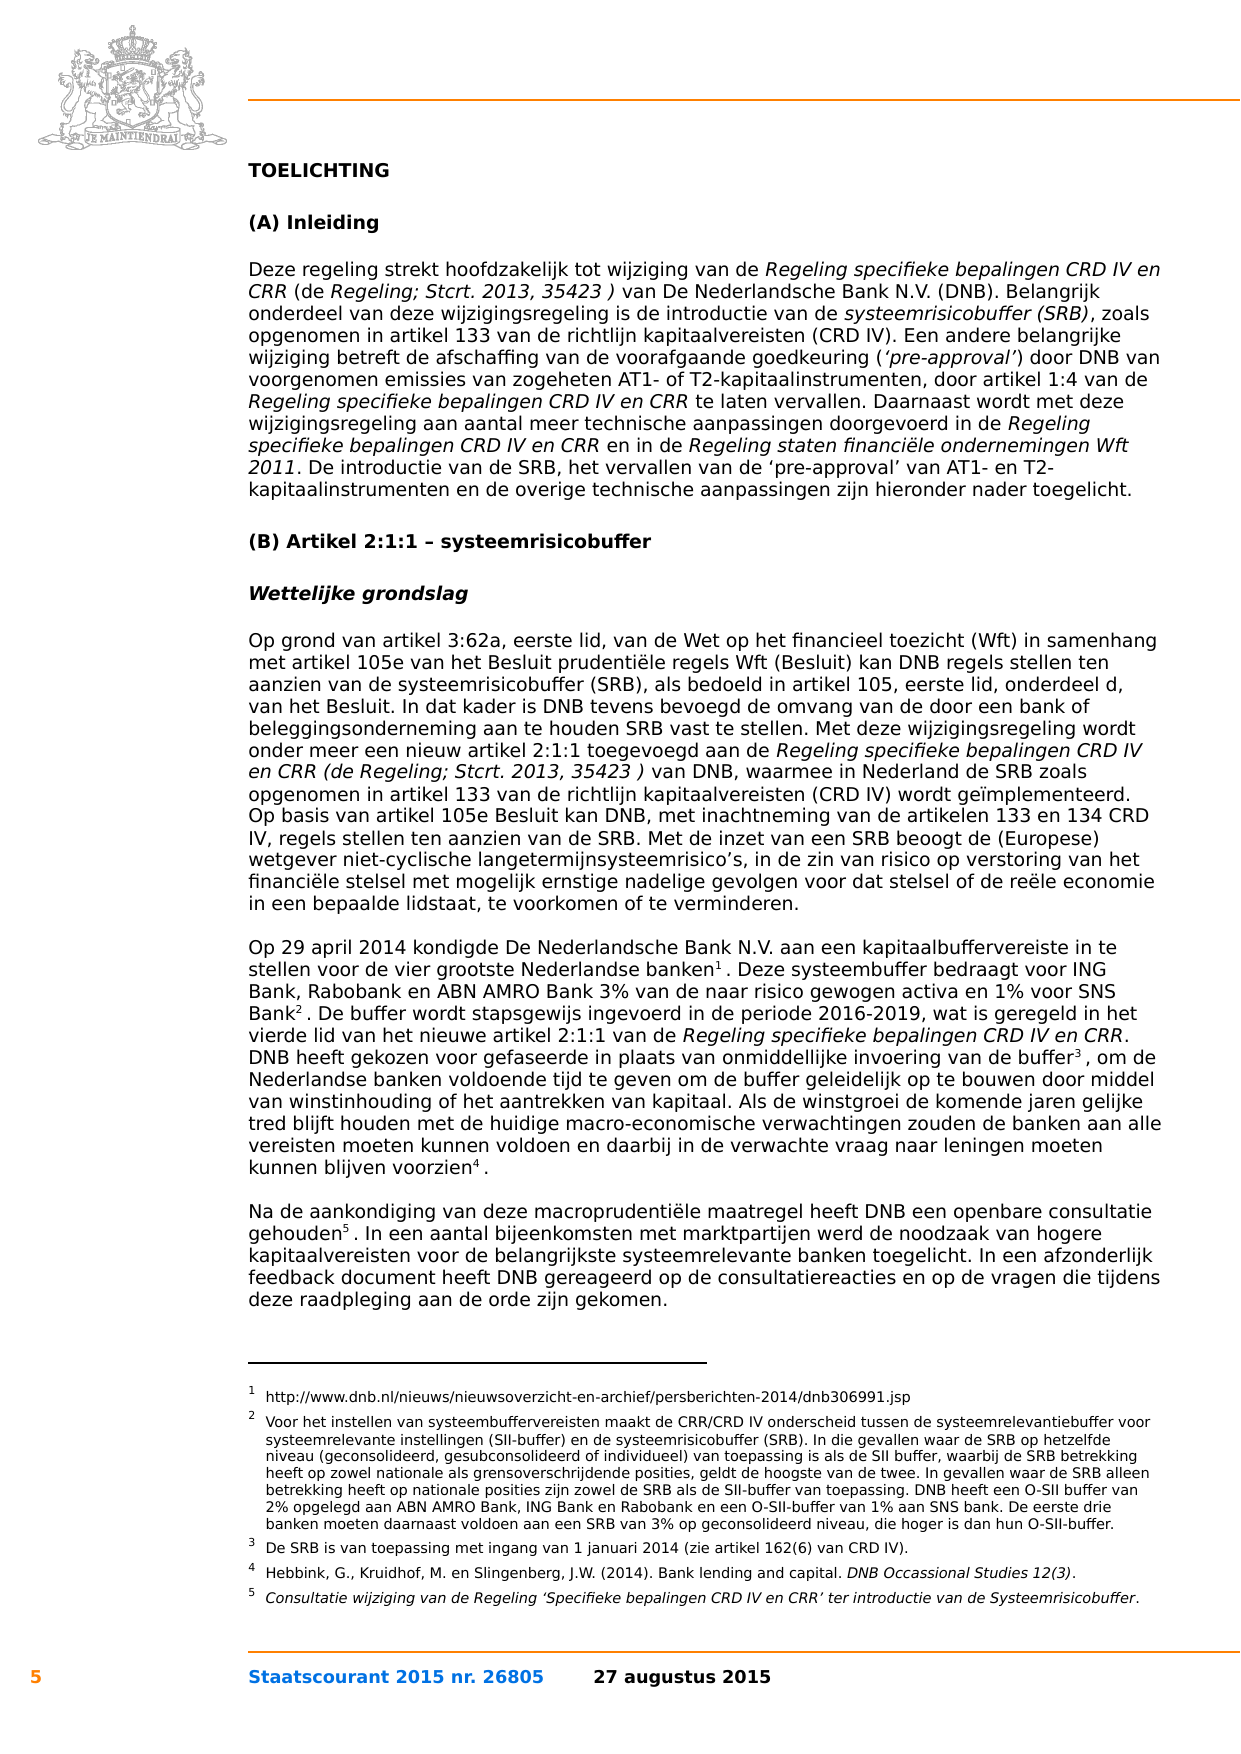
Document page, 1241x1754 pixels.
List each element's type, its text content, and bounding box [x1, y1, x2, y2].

text Consultatie wijziging van de Regeling ‘Specifieke bepalingen CRD IV en CRR’ ter introductie van de Systeemrisicobuffer. [248, 1586, 1163, 1608]
text http://www.dnb.nl/nieuws/nieuwsoverzicht-en-archief/persberichten-2014/dnb306991.jsp [248, 1384, 1163, 1407]
text Voor het instellen van systeembuffervereisten maakt de CRR/CRD IV onderscheid tussen de systeemrelevantiebuffer voor systeemrelevante instellingen (SII-buffer) en de systeemrisicobuffer (SRB). In die gevallen waar de SRB op hetzelfde niveau (geconsolideerd, gesubconsolideerd of individueel) van toepassing is als de SII buffer, waarbij de SRB betrekking heeft op zowel nationale als grensoverschrijdende posities, geldt de hoogste van de twee. In gevallen waar de SRB alleen betrekking heeft op nationale posities zijn zowel de SRB als de SII-buffer van toepassing. DNB heeft een O-SII buffer van 2% opgelegd aan ABN AMRO Bank, ING Bank en Rabobank en een O-SII-buffer van 1% aan SNS bank. De eerste drie banken moeten daarnaast voldoen aan een SRB van 3% op geconsolideerd niveau, die hoger is dan hun O-SII-buffer. [248, 1409, 1163, 1533]
text Na de aankondiging van deze macroprudentiële maatregel heeft DNB een openbare consultatie gehouden. In een aantal bijeenkomsten met marktpartijen werd de noodzaak van hogere kapitaalvereisten voor de belangrijkste systeemrelevante banken toegelicht. In een afzonderlijk feedback document heeft DNB gereageerd op de consultatiereacties en op de vragen die tijdens deze raadpleging aan de orde zijn gekomen. [248, 1201, 1163, 1311]
subtitle TOELICHTING [248, 160, 1163, 182]
text Op 29 april 2014 kondigde De Nederlandsche Bank N.V. aan een kapitaalbuffervereiste in te stellen voor de vier grootste Nederlandse banken. Deze systeembuffer bedraagt voor ING Bank, Rabobank en ABN AMRO Bank 3% van de naar risico gewogen activa en 1% voor SNS Bank. De buffer wordt stapsgewijs ingevoerd in de periode 2016-2019, wat is geregeld in het vierde lid van het nieuwe artikel 2:1:1 van de Regeling specifieke bepalingen CRD IV en CRR. DNB heeft gekozen voor gefaseerde in plaats van onmiddellijke invoering van de buffer, om de Nederlandse banken voldoende tijd te geven om de buffer geleidelijk op te bouwen door middel van winstinhouding of het aantrekken van kapitaal. Als de winstgroei de komende jaren gelijke tred blijft houden met de huidige macro-economische verwachtingen zouden de banken aan alle vereisten moeten kunnen voldoen en daarbij in de verwachte vraag naar leningen moeten kunnen blijven voorzien. [248, 937, 1163, 1179]
text Op grond van artikel 3:62a, eerste lid, van de Wet op het financieel toezicht (Wft) in samenhang met artikel 105e van het Besluit prudentiële regels Wft (Besluit) kan DNB regels stellen ten aanzien van de systeemrisicobuffer (SRB), als bedoeld in artikel 105, eerste lid, onderdeel d, van het Besluit. In dat kader is DNB tevens bevoegd de omvang van de door een bank of beleggingsonderneming aan te houden SRB vast te stellen. Met deze wijzigingsregeling wordt onder meer een nieuw artikel 2:1:1 toegevoegd aan de Regeling specifieke bepalingen CRD IV en CRR (de Regeling; Stcrt. 2013, 35423 ) van DNB, waarmee in Nederland de SRB zoals opgenomen in artikel 133 van de richtlijn kapitaalvereisten (CRD IV) wordt geïmplementeerd. Op basis van artikel 105e Besluit kan DNB, met inachtneming van de artikelen 133 en 134 CRD IV, regels stellen ten aanzien van de SRB. Met de inzet van een SRB beoogt de (Europese) wetgever niet-cyclische langetermijnsysteemrisico’s, in de zin van risico op verstoring van het financiële stelsel met mogelijk ernstige nadelige gevolgen voor dat stelsel of de reële economie in een bepaalde lidstaat, te voorkomen of te verminderen. [248, 629, 1163, 915]
subtitle (B) Artikel 2:1:1 – systeemrisicobuffer [248, 531, 1163, 553]
picture [38, 25, 227, 150]
text Deze regeling strekt hoofdzakelijk tot wijziging van de Regeling specifieke bepalingen CRD IV en CRR (de Regeling; Stcrt. 2013, 35423 ) van De Nederlandsche Bank N.V. (DNB). Belangrijk onderdeel van deze wijzigingsregeling is de introductie van de systeemrisicobuffer (SRB), zoals opgenomen in artikel 133 van de richtlijn kapitaalvereisten (CRD IV). Een andere belangrijke wijziging betreft de afschaffing van de voorafgaande goedkeuring (‘pre-approval’) door DNB van voorgenomen emissies van zogeheten AT1- of T2-kapitaalinstrumenten, door artikel 1:4 van de Regeling specifieke bepalingen CRD IV en CRR te laten vervallen. Daarnaast wordt met deze wijzigingsregeling aan aantal meer technische aanpassingen doorgevoerd in de Regeling specifieke bepalingen CRD IV en CRR en in de Regeling staten financiële ondernemingen Wft 2011. De introductie van de SRB, het vervallen van de ‘pre-approval’ van AT1- en T2-kapitaalinstrumenten en de overige technische aanpassingen zijn hieronder nader toegelicht. [248, 259, 1163, 501]
text De SRB is van toepassing met ingang van 1 januari 2014 (zie artikel 162(6) van CRD IV). [248, 1536, 1163, 1558]
subtitle Wettelijke grondslag [248, 583, 1163, 604]
text Hebbink, G., Kruidhof, M. en Slingenberg, J.W. (2014). Bank lending and capital. DNB Occassional Studies 12(3). [248, 1561, 1163, 1583]
subtitle (A) Inleiding [248, 212, 1163, 234]
